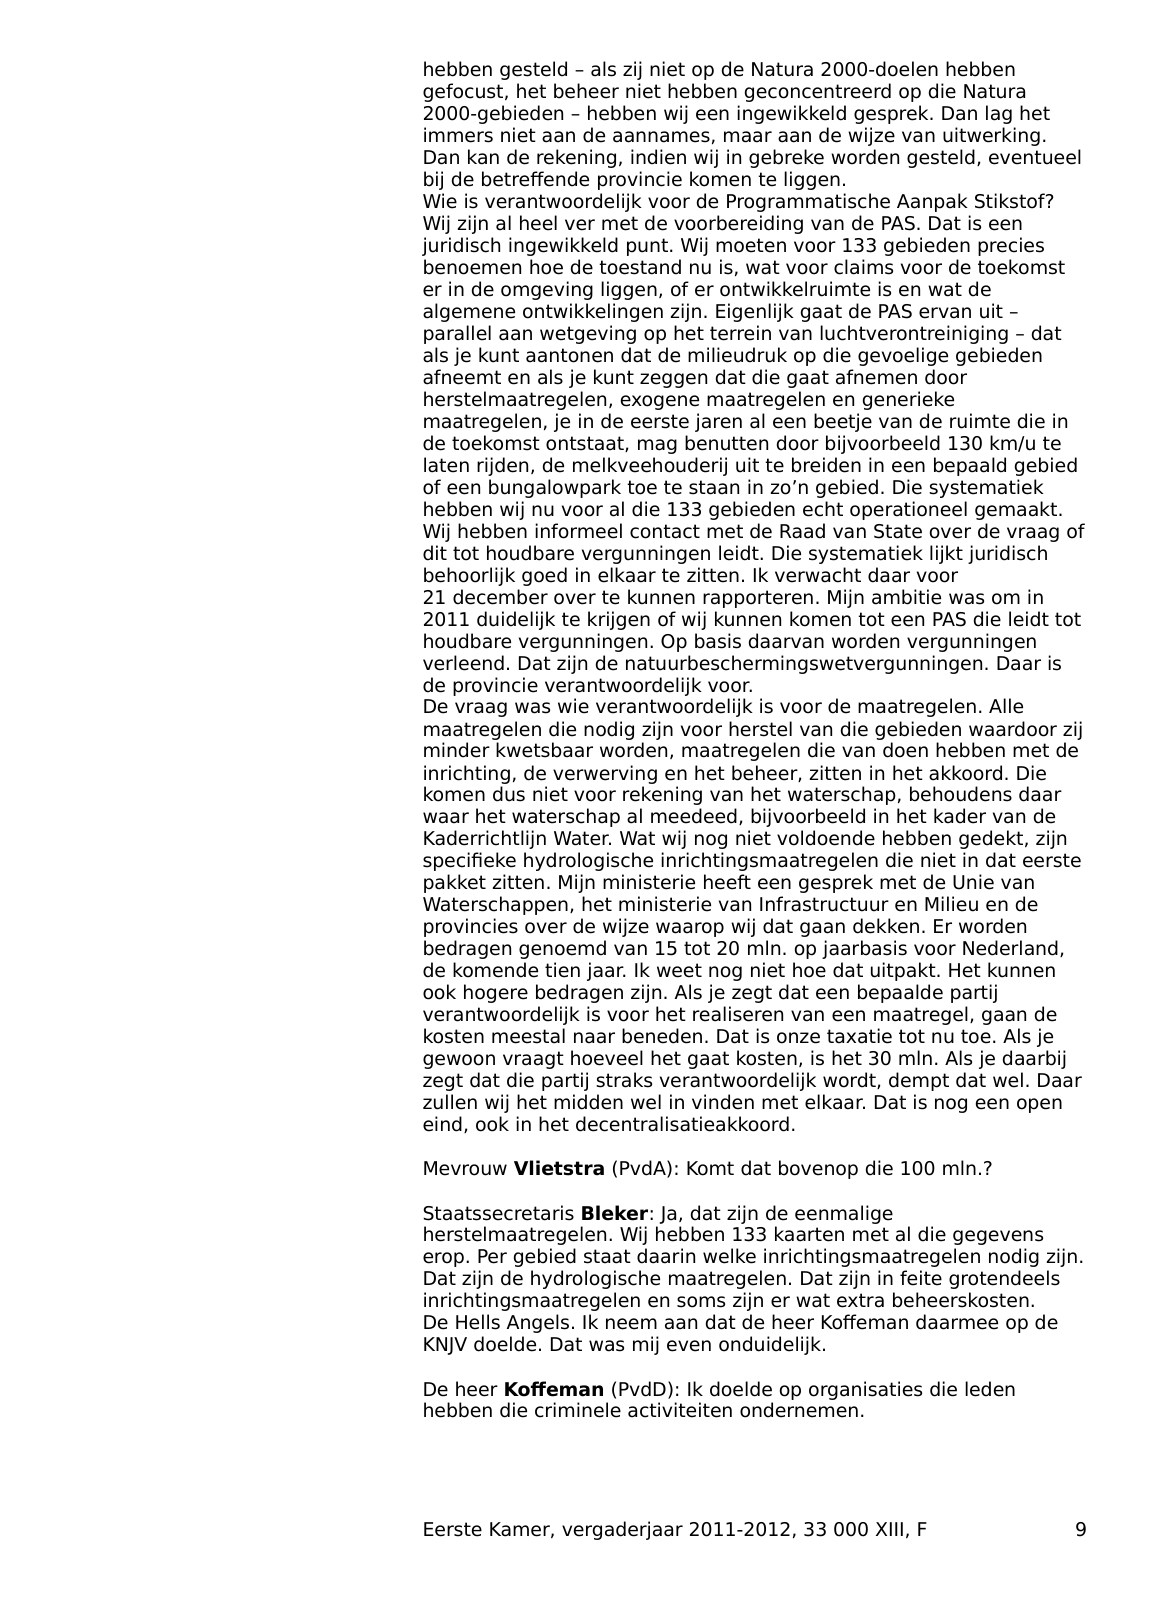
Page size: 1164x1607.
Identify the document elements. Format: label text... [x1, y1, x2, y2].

text De Hells Angels. Ik neem aan dat de heer Koffeman daarmee op de KNJV doelde. Dat was mij even onduidelijk. [422, 1312, 1087, 1356]
text Mevrouw Vlietstra (PvdA): Komt dat bovenop die 100 mln.? [422, 1158, 1087, 1180]
text hebben gesteld – als zij niet op de Natura 2000-doelen hebben gefocust, het beheer niet hebben geconcentreerd op die Natura 2000-gebieden – hebben wij een ingewikkeld gesprek. Dan lag het immers niet aan de aannames, maar aan de wijze van uitwerking. Dan kan de rekening, indien wij in gebreke worden gesteld, eventueel bij de betreffende provincie komen te liggen. [422, 59, 1087, 191]
text De heer Koffeman (PvdD): Ik doelde op organisaties die leden hebben die criminele activiteiten ondernemen. [422, 1378, 1087, 1422]
text De vraag was wie verantwoordelijk is voor de maatregelen. Alle maatregelen die nodig zijn voor herstel van die gebieden waardoor zij minder kwetsbaar worden, maatregelen die van doen hebben met de inrichting, de verwerving en het beheer, zitten in het akkoord. Die komen dus niet voor rekening van het waterschap, behoudens daar waar het waterschap al meedeed, bijvoorbeeld in het kader van de Kaderrichtlijn Water. Wat wij nog niet voldoende hebben gedekt, zijn specifieke hydrologische inrichtingsmaatregelen die niet in dat eerste pakket zitten. Mijn ministerie heeft een gesprek met de Unie van Waterschappen, het ministerie van Infrastructuur en Milieu en de provincies over de wijze waarop wij dat gaan dekken. Er worden bedragen genoemd van 15 tot 20 mln. op jaarbasis voor Nederland, de komende tien jaar. Ik weet nog niet hoe dat uitpakt. Het kunnen ook hogere bedragen zijn. Als je zegt dat een bepaalde partij verantwoordelijk is voor het realiseren van een maatregel, gaan de kosten meestal naar beneden. Dat is onze taxatie tot nu toe. Als je gewoon vraagt hoeveel het gaat kosten, is het 30 mln. Als je daarbij zegt dat die partij straks verantwoordelijk wordt, dempt dat wel. Daar zullen wij het midden wel in vinden met elkaar. Dat is nog een open eind, ook in het decentralisatieakkoord. [422, 696, 1087, 1136]
text Wie is verantwoordelijk voor de Programmatische Aanpak Stikstof? Wij zijn al heel ver met de voorbereiding van de PAS. Dat is een juridisch ingewikkeld punt. Wij moeten voor 133 gebieden precies benoemen hoe de toestand nu is, wat voor claims voor de toekomst er in de omgeving liggen, of er ontwikkelruimte is en wat de algemene ontwikkelingen zijn. Eigenlijk gaat de PAS ervan uit – parallel aan wetgeving op het terrein van luchtverontreiniging – dat als je kunt aantonen dat de milieudruk op die gevoelige gebieden afneemt en als je kunt zeggen dat die gaat afnemen door herstelmaatregelen, exogene maatregelen en generieke maatregelen, je in de eerste jaren al een beetje van de ruimte die in de toekomst ontstaat, mag benutten door bijvoorbeeld 130 km/u te laten rijden, de melkveehouderij uit te breiden in een bepaald gebied of een bungalowpark toe te staan in zo’n gebied. Die systematiek hebben wij nu voor al die 133 gebieden echt operationeel gemaakt. Wij hebben informeel contact met de Raad van State over de vraag of dit tot houdbare vergunningen leidt. Die systematiek lijkt juridisch behoorlijk goed in elkaar te zitten. Ik verwacht daar voor 21 december over te kunnen rapporteren. Mijn ambitie was om in 2011 duidelijk te krijgen of wij kunnen komen tot een PAS die leidt tot houdbare vergunningen. Op basis daarvan worden vergunningen verleend. Dat zijn de natuurbeschermingswetvergunningen. Daar is de provincie verantwoordelijk voor. [422, 191, 1087, 696]
text Staatssecretaris Bleker: Ja, dat zijn de eenmalige herstelmaatregelen. Wij hebben 133 kaarten met al die gegevens erop. Per gebied staat daarin welke inrichtingsmaatregelen nodig zijn. Dat zijn de hydrologische maatregelen. Dat zijn in feite grotendeels inrichtingsmaatregelen en soms zijn er wat extra beheerskosten. [422, 1202, 1087, 1312]
